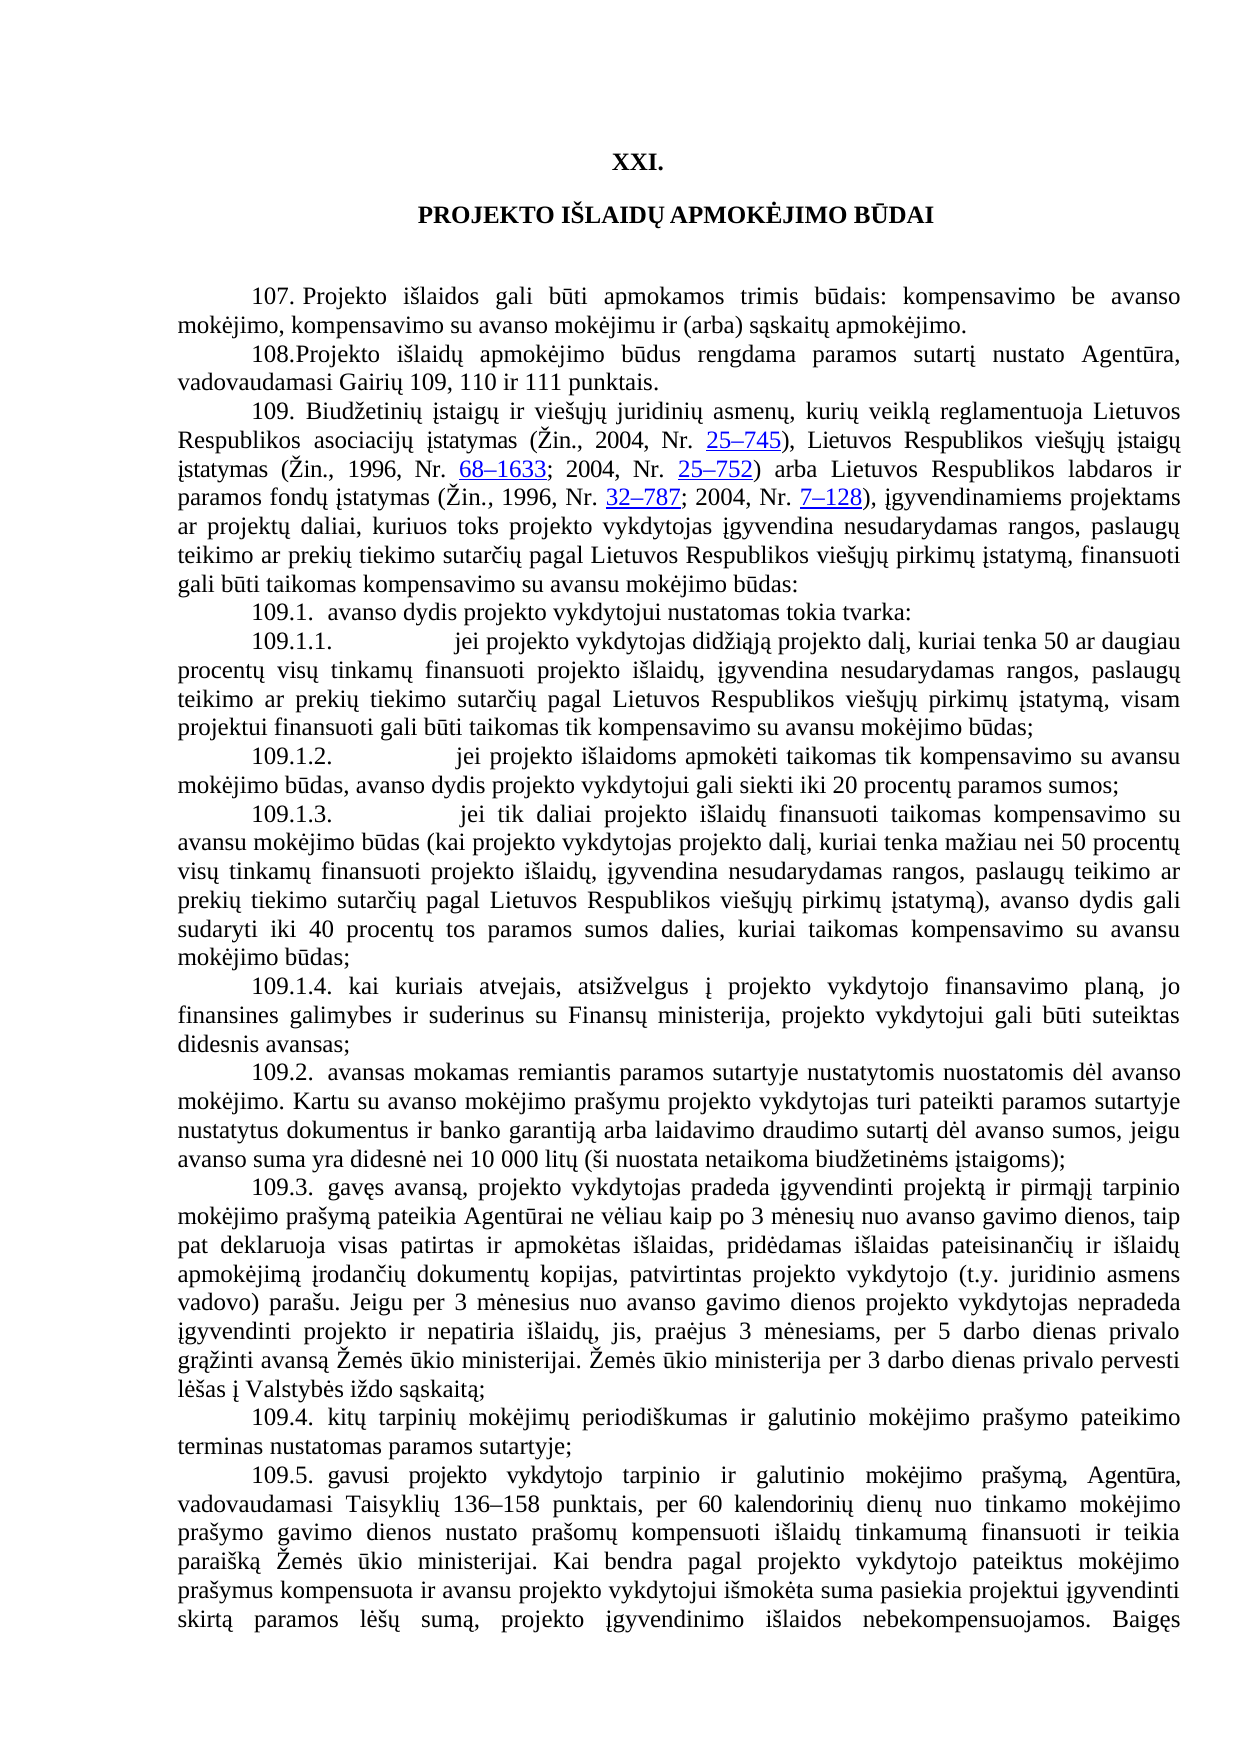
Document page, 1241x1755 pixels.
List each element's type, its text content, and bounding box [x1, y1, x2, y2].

text 109.4. kitų tarpinių mokėjimų periodiškumas ir galutinio mokėjimo prašymo pateikimo terminas nustatomas paramos sutartyje; [177, 1402, 1181, 1460]
text PROJEKTO IŠLAIDŲ APMOKĖJIMO BŪDAI [177, 200, 1181, 228]
text 109.1.4. kai kuriais atvejais, atsižvelgus į projekto vykdytojo finansavimo planą, jo finansines galimybes ir suderinus su Finansų ministerija, projekto vykdytojui gali būti suteiktas didesnis avansas; [177, 971, 1181, 1057]
text 109.3. gavęs avansą, projekto vykdytojas pradeda įgyvendinti projektą ir pirmąjį tarpinio mokėjimo prašymą pateikia Agentūrai ne vėliau kaip po 3 mėnesių nuo avanso gavimo dienos, taip pat deklaruoja visas patirtas ir apmokėtas išlaidas, pridėdamas išlaidas pateisinančių ir išlaidų apmokėjimą įrodančių dokumentų kopijas, patvirtintas projekto vykdytojo (t.y. juridinio asmens vadovo) parašu. Jeigu per 3 mėnesius nuo avanso gavimo dienos projekto vykdytojas nepradeda įgyvendinti projekto ir nepatiria išlaidų, jis, praėjus 3 mėnesiams, per 5 darbo dienas privalo grąžinti avansą Žemės ūkio ministerijai. Žemės ūkio ministerija per 3 darbo dienas privalo pervesti lėšas į Valstybės iždo sąskaitą; [177, 1172, 1181, 1402]
text 109.1. avanso dydis projekto vykdytojui nustatomas tokia tvarka: [177, 597, 1181, 626]
text XXI. [177, 147, 1181, 176]
text 109.1.3. jei tik daliai projekto išlaidų finansuoti taikomas kompensavimo su avansu mokėjimo būdas (kai projekto vykdytojas projekto dalį, kuriai tenka mažiau nei 50 procentų visų tinkamų finansuoti projekto išlaidų, įgyvendina nesudarydamas rangos, paslaugų teikimo ar prekių tiekimo sutarčių pagal Lietuvos Respublikos viešųjų pirkimų įstatymą), avanso dydis gali sudaryti iki 40 procentų tos paramos sumos dalies, kuriai taikomas kompensavimo su avansu mokėjimo būdas; [177, 799, 1181, 971]
text 109.1.2. jei projekto išlaidoms apmokėti taikomas tik kompensavimo su avansu mokėjimo būdas, avanso dydis projekto vykdytojui gali siekti iki 20 procentų paramos sumos; [177, 741, 1181, 799]
text 109.1.1. jei projekto vykdytojas didžiąją projekto dalį, kuriai tenka 50 ar daugiau procentų visų tinkamų finansuoti projekto išlaidų, įgyvendina nesudarydamas rangos, paslaugų teikimo ar prekių tiekimo sutarčių pagal Lietuvos Respublikos viešųjų pirkimų įstatymą, visam projektui finansuoti gali būti taikomas tik kompensavimo su avansu mokėjimo būdas; [177, 626, 1181, 741]
text 109.2. avansas mokamas remiantis paramos sutartyje nustatytomis nuostatomis dėl avanso mokėjimo. Kartu su avanso mokėjimo prašymu projekto vykdytojas turi pateikti paramos sutartyje nustatytus dokumentus ir banko garantiją arba laidavimo draudimo sutartį dėl avanso sumos, jeigu avanso suma yra didesnė nei 10 000 litų (ši nuostata netaikoma biudžetinėms įstaigoms); [177, 1057, 1181, 1172]
text 109. Biudžetinių įstaigų ir viešųjų juridinių asmenų, kurių veiklą reglamentuoja Lietuvos Respublikos asociacijų įstatymas (Žin., 2004, Nr. 25–745), Lietuvos Respublikos viešųjų įstaigų įstatymas (Žin., 1996, Nr. 68–1633; 2004, Nr. 25–752) arba Lietuvos Respublikos labdaros ir paramos fondų įstatymas (Žin., 1996, Nr. 32–787; 2004, Nr. 7–128), įgyvendinamiems projektams ar projektų daliai, kuriuos toks projekto vykdytojas įgyvendina nesudarydamas rangos, paslaugų teikimo ar prekių tiekimo sutarčių pagal Lietuvos Respublikos viešųjų pirkimų įstatymą, finansuoti gali būti taikomas kompensavimo su avansu mokėjimo būdas: [177, 396, 1181, 597]
text 107. Projekto išlaidos gali būti apmokamos trimis būdais: kompensavimo be avanso mokėjimo, kompensavimo su avanso mokėjimu ir (arba) sąskaitų apmokėjimo. [177, 281, 1181, 339]
text 108. Projekto išlaidų apmokėjimo būdus rengdama paramos sutartį nustato Agentūra, vadovaudamasi Gairių 109, 110 ir 111 punktais. [177, 339, 1181, 396]
text 109.5. gavusi projekto vykdytojo tarpinio ir galutinio mokėjimo prašymą, Agentūra, vadovaudamasi Taisyklių 136–158 punktais, per 60 kalendorinių dienų nuo tinkamo mokėjimo prašymo gavimo dienos nustato prašomų kompensuoti išlaidų tinkamumą finansuoti ir teikia paraišką Žemės ūkio ministerijai. Kai bendra pagal projekto vykdytojo pateiktus mokėjimo prašymus kompensuota ir avansu projekto vykdytojui išmokėta suma pasiekia projektui įgyvendinti skirtą paramos lėšų sumą, projekto įgyvendinimo išlaidos nebekompensuojamos. Baigęs [177, 1460, 1181, 1632]
